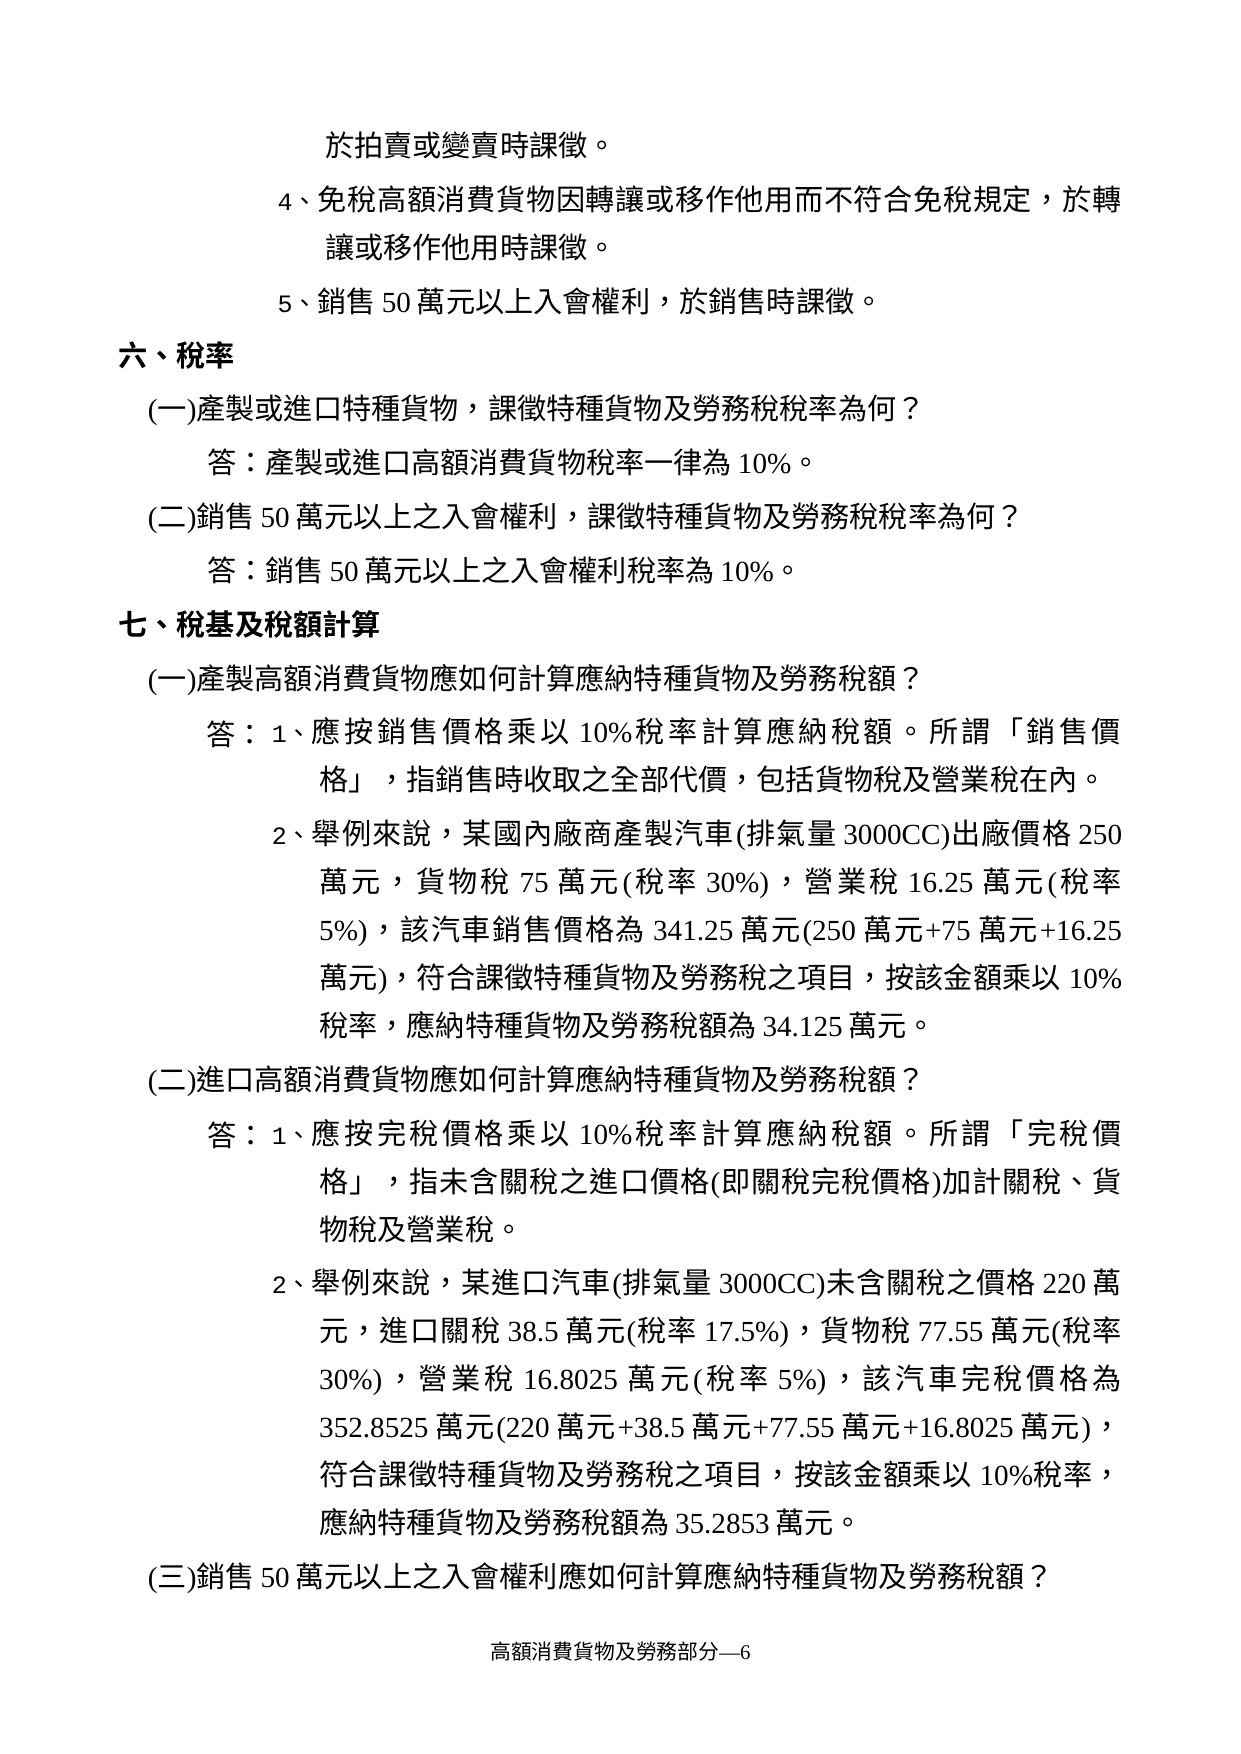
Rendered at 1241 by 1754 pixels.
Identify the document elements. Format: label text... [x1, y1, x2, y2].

list 應按銷售價格乘以10%稅率計算應納稅額。所謂「銷售價格」，指銷售時收取之全部代價，包括貨物稅及營業稅在內。 [272, 704, 1122, 800]
text 七、稅基及稅額計算 [118, 597, 1122, 645]
text (一)產製或進口特種貨物，課徵特種貨物及勞務稅稅率為何？ [148, 381, 1122, 429]
text (二)銷售50萬元以上之入會權利，課徵特種貨物及勞務稅稅率為何？ [148, 489, 1122, 537]
list 應按完稅價格乘以10%稅率計算應納稅額。所謂「完稅價格」，指未含關稅之進口價格(即關稅完稅價格)加計關稅、貨物稅及營業稅。 [272, 1106, 1122, 1249]
text 答：產製或進口高額消費貨物稅率一律為10%。 [207, 435, 1122, 483]
list 免稅高額消費貨物因轉讓或移作他用而不符合免稅規定，於轉讓或移作他用時課徵。 [277, 172, 1122, 268]
text (一)產製高額消費貨物應如何計算應納特種貨物及勞務稅額？ [148, 651, 1122, 699]
list 舉例來說，某國內廠商產製汽車(排氣量3000CC)出廠價格250萬元，貨物稅75萬元(稅率30%)，營業稅16.25萬元(稅率5%)，該汽車銷售價格為341.25萬元(250萬元+75萬元+16.25萬元)，符合課徵特種貨物及勞務稅之項目，按該金額乘以10%稅率，應納特種貨物及勞務稅額為34.125萬元。 [272, 806, 1122, 1046]
list 舉例來說，某進口汽車(排氣量3000CC)未含關稅之價格220萬元，進口關稅38.5萬元(稅率17.5%)，貨物稅77.55萬元(稅率30%)，營業稅16.8025萬元(稅率5%)，該汽車完稅價格為352.8525萬元(220萬元+38.5萬元+77.55萬元+16.8025萬元)，符合課徵特種貨物及勞務稅之項目，按該金額乘以10%稅率，應納特種貨物及勞務稅額為35.2853萬元。 [272, 1255, 1122, 1543]
list 於拍賣或變賣時課徵。 [277, 118, 1122, 166]
text (三)銷售50萬元以上之入會權利應如何計算應納特種貨物及勞務稅額？ [148, 1549, 1122, 1597]
text 答：銷售50萬元以上之入會權利稅率為10%。 [207, 543, 1122, 591]
list 銷售50萬元以上入會權利，於銷售時課徵。 [277, 274, 1122, 322]
text 六、稅率 [118, 328, 1122, 376]
text (二)進口高額消費貨物應如何計算應納特種貨物及勞務稅額？ [148, 1052, 1122, 1100]
